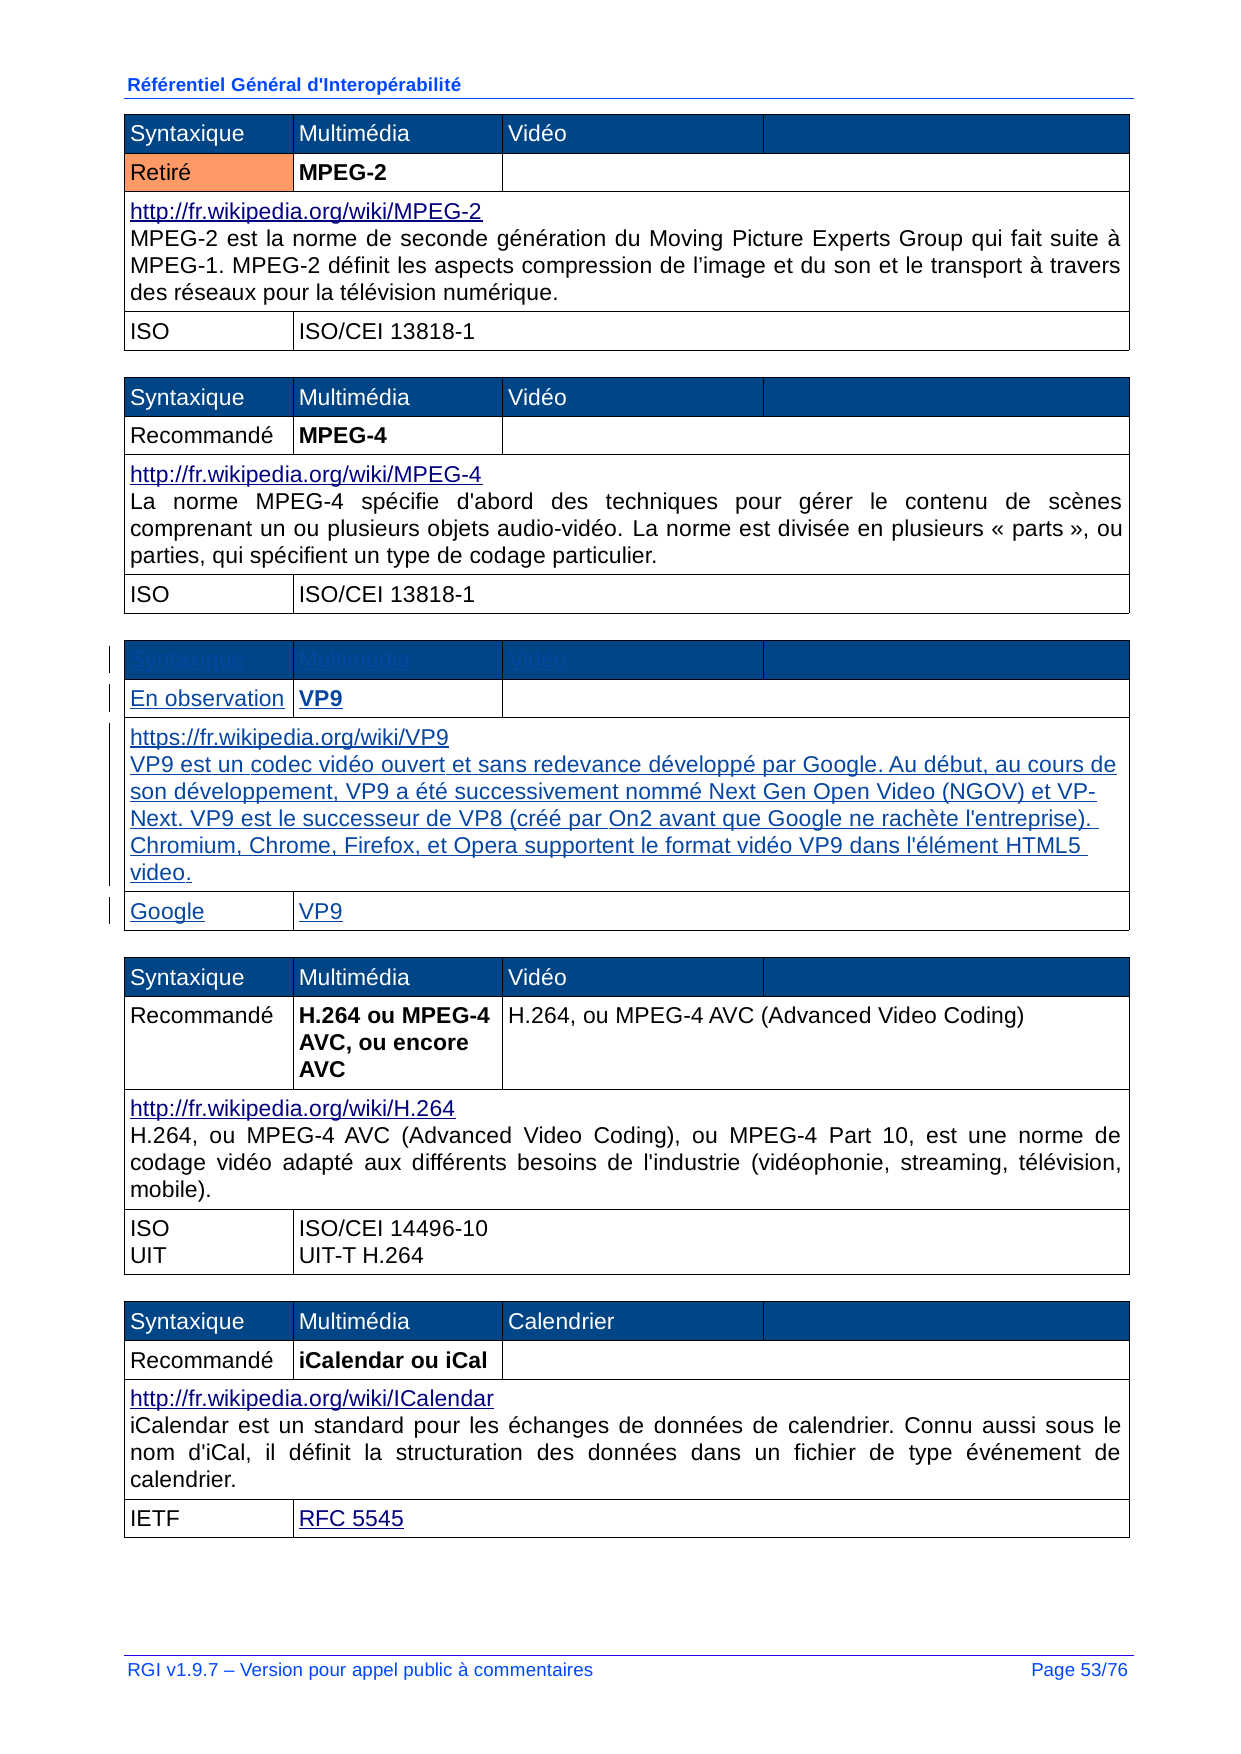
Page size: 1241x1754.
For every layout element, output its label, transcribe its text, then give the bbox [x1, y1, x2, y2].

table_cell RFC 5545 [294, 1500, 1129, 1537]
table_cell ISO/CEI 13818-1 [294, 575, 1129, 613]
table_header Multimédia [294, 641, 502, 679]
table_cell MPEG-2 [294, 154, 502, 191]
table_header [764, 958, 1129, 996]
table_cell http://fr.wikipedia.org/wiki/MPEG-4 La norme MPEG-4 spécifie d'abord des techniques pour gérer le contenu de scènes comprenant un ou plusieurs objets audio-vidéo. La norme est divisée en plusieurs « parts », ou parties, qui spécifient un type de codage particulier. [125, 455, 1129, 574]
table_cell ISO [125, 575, 293, 613]
table_header Syntaxique [125, 641, 293, 679]
table_header [764, 641, 1129, 679]
table_header Vidéo [503, 115, 763, 153]
table_cell ISO UIT [125, 1210, 293, 1274]
table_cell Recommandé [125, 997, 293, 1089]
table_cell MPEG-4 [294, 417, 502, 454]
table_cell ISO/CEI 13818-1 [294, 312, 1129, 350]
table_cell http://fr.wikipedia.org/wiki/H.264 H.264, ou MPEG-4 AVC (Advanced Video Coding), ou MPEG-4 Part 10, est une norme de codage vidéo adapté aux différents besoins de l'industrie (vidéophonie, streaming, télévision, mobile). [125, 1090, 1129, 1208]
table_cell iCalendar ou iCal [294, 1341, 502, 1379]
table_header Multimédia [294, 958, 502, 996]
table_header [764, 378, 1129, 416]
table_header Calendrier [503, 1302, 763, 1340]
table_header [764, 1302, 1129, 1340]
table_cell Recommandé [125, 417, 293, 454]
table_cell ISO [125, 312, 293, 350]
table_header Syntaxique [125, 115, 293, 153]
table_header Syntaxique [125, 1302, 293, 1340]
table_header Multimédia [294, 115, 502, 153]
table_header Vidéo [503, 378, 763, 416]
table_cell Retiré [125, 154, 293, 191]
table_cell VP9 [294, 892, 1129, 930]
table_cell IETF [125, 1500, 293, 1537]
table_cell Recommandé [125, 1341, 293, 1379]
table_cell ISO/CEI 14496-10 UIT-T H.264 [294, 1210, 1129, 1274]
table_cell http://fr.wikipedia.org/wiki/ICalendar iCalendar est un standard pour les échanges de données de calendrier. Connu aussi sous le nom d'iCal, il définit la structuration des données dans un fichier de type événement de calendrier. [125, 1380, 1129, 1499]
table_header Vidéo [503, 958, 763, 996]
table_cell Google [125, 892, 293, 930]
table_cell [503, 154, 1129, 191]
table_header Multimédia [294, 378, 502, 416]
table_header [764, 115, 1129, 153]
table_cell En observation [125, 680, 293, 717]
table_cell H.264, ou MPEG-4 AVC (Advanced Video Coding) [503, 997, 1129, 1089]
table_cell http://fr.wikipedia.org/wiki/MPEG-2 MPEG-2 est la norme de seconde génération du Moving Picture Experts Group qui fait suite à MPEG-1. MPEG-2 définit les aspects compression de l’image et du son et le transport à travers des réseaux pour la télévision numérique. [125, 192, 1129, 311]
table_cell [503, 680, 1129, 717]
table_cell H.264 ou MPEG-4 AVC, ou encore AVC [294, 997, 502, 1089]
table_header Vidéo [503, 641, 763, 679]
table_header Multimédia [294, 1302, 502, 1340]
table_cell [503, 1341, 1129, 1379]
table_header Syntaxique [125, 378, 293, 416]
table_cell https://fr.wikipedia.org/wiki/VP9 VP9 est un codec vidéo ouvert et sans redevance développé par Google. Au début, au cours de son développement, VP9 a été successivement nommé Next Gen Open Video (NGOV) et VP-Next. VP9 est le successeur de VP8 (créé par On2 avant que Google ne rachète l'entreprise). Chromium, Chrome, Firefox, et Opera supportent le format vidéo VP9 dans l'élément HTML5 video. [125, 718, 1129, 891]
table_cell [503, 417, 1129, 454]
table_cell VP9 [294, 680, 502, 717]
table_header Syntaxique [125, 958, 293, 996]
